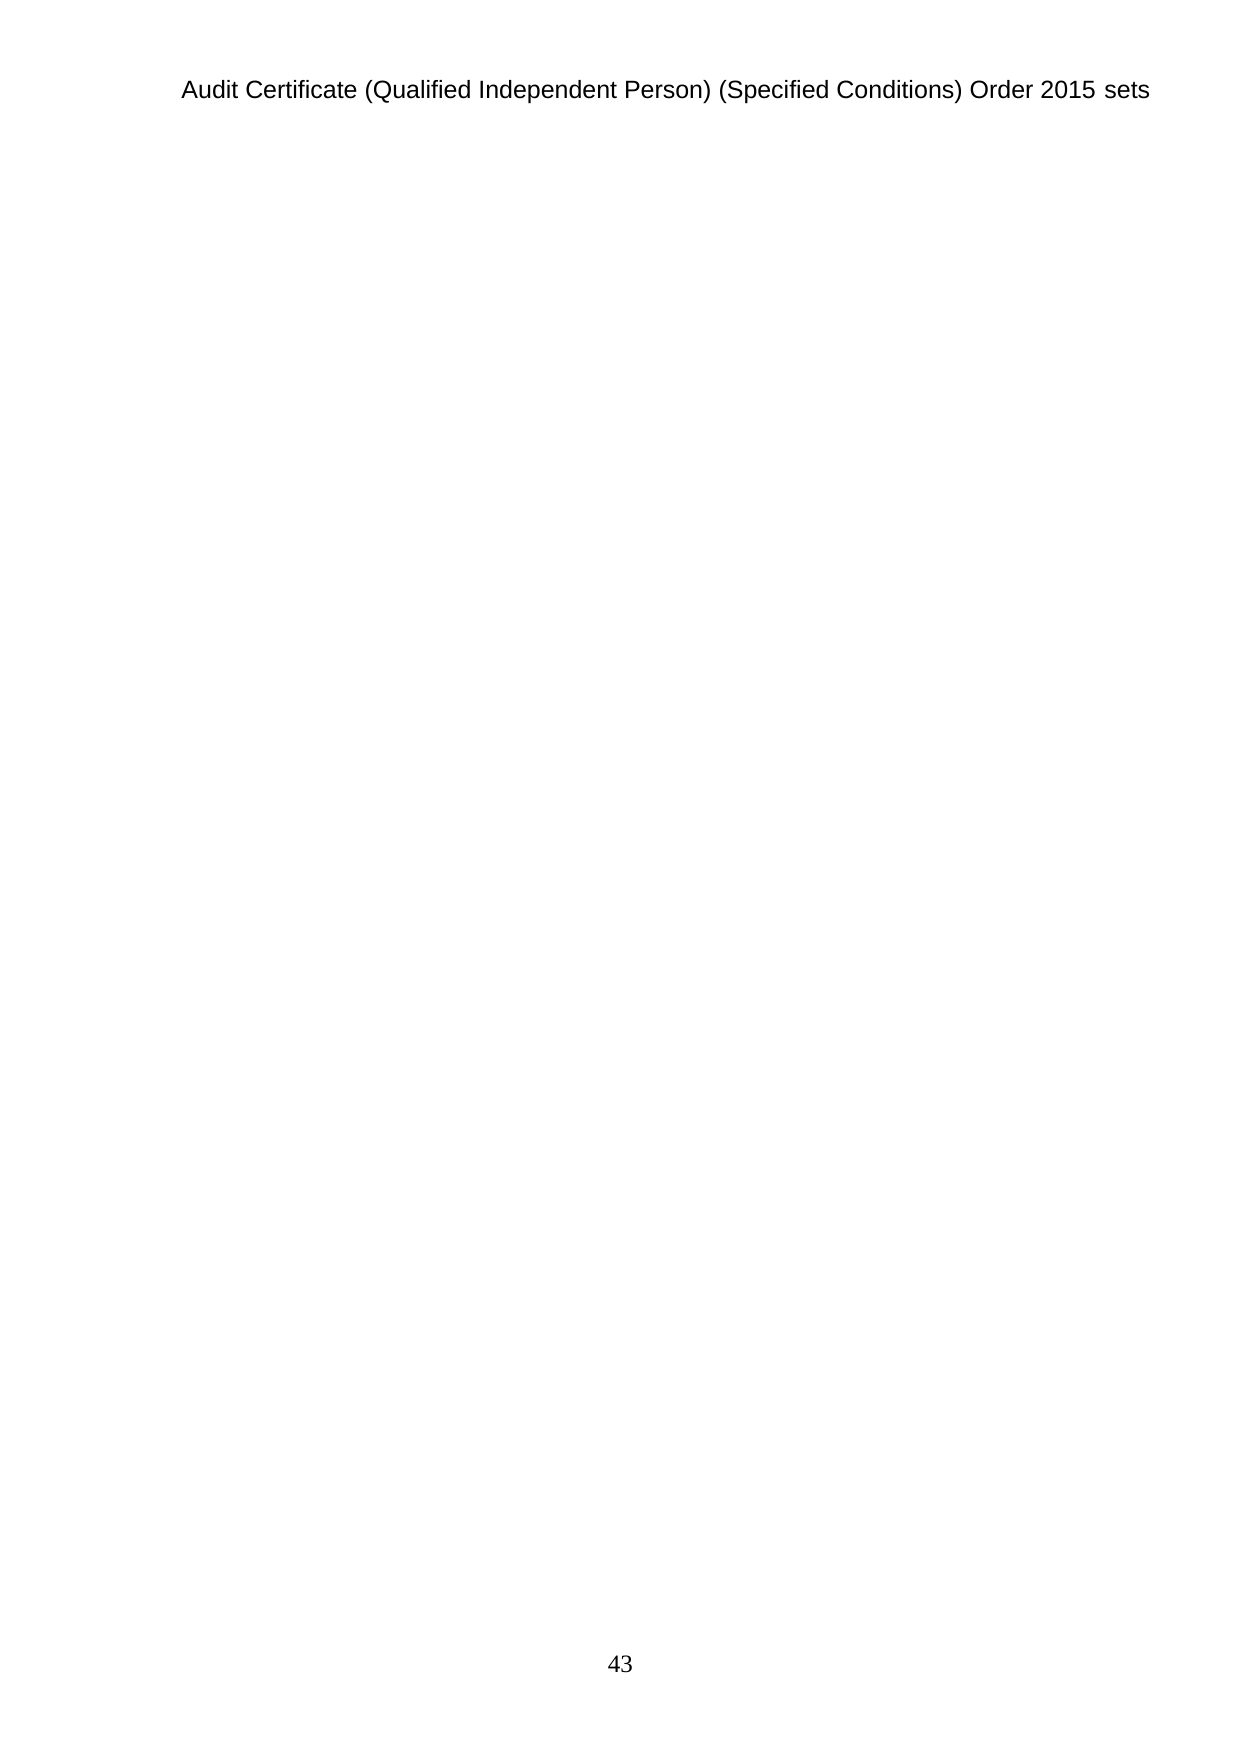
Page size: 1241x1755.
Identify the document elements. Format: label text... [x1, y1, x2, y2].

list Audit Certificate (Qualified Independent Person) (Specified Conditions) Order 2015 sets [75, 75, 1151, 104]
